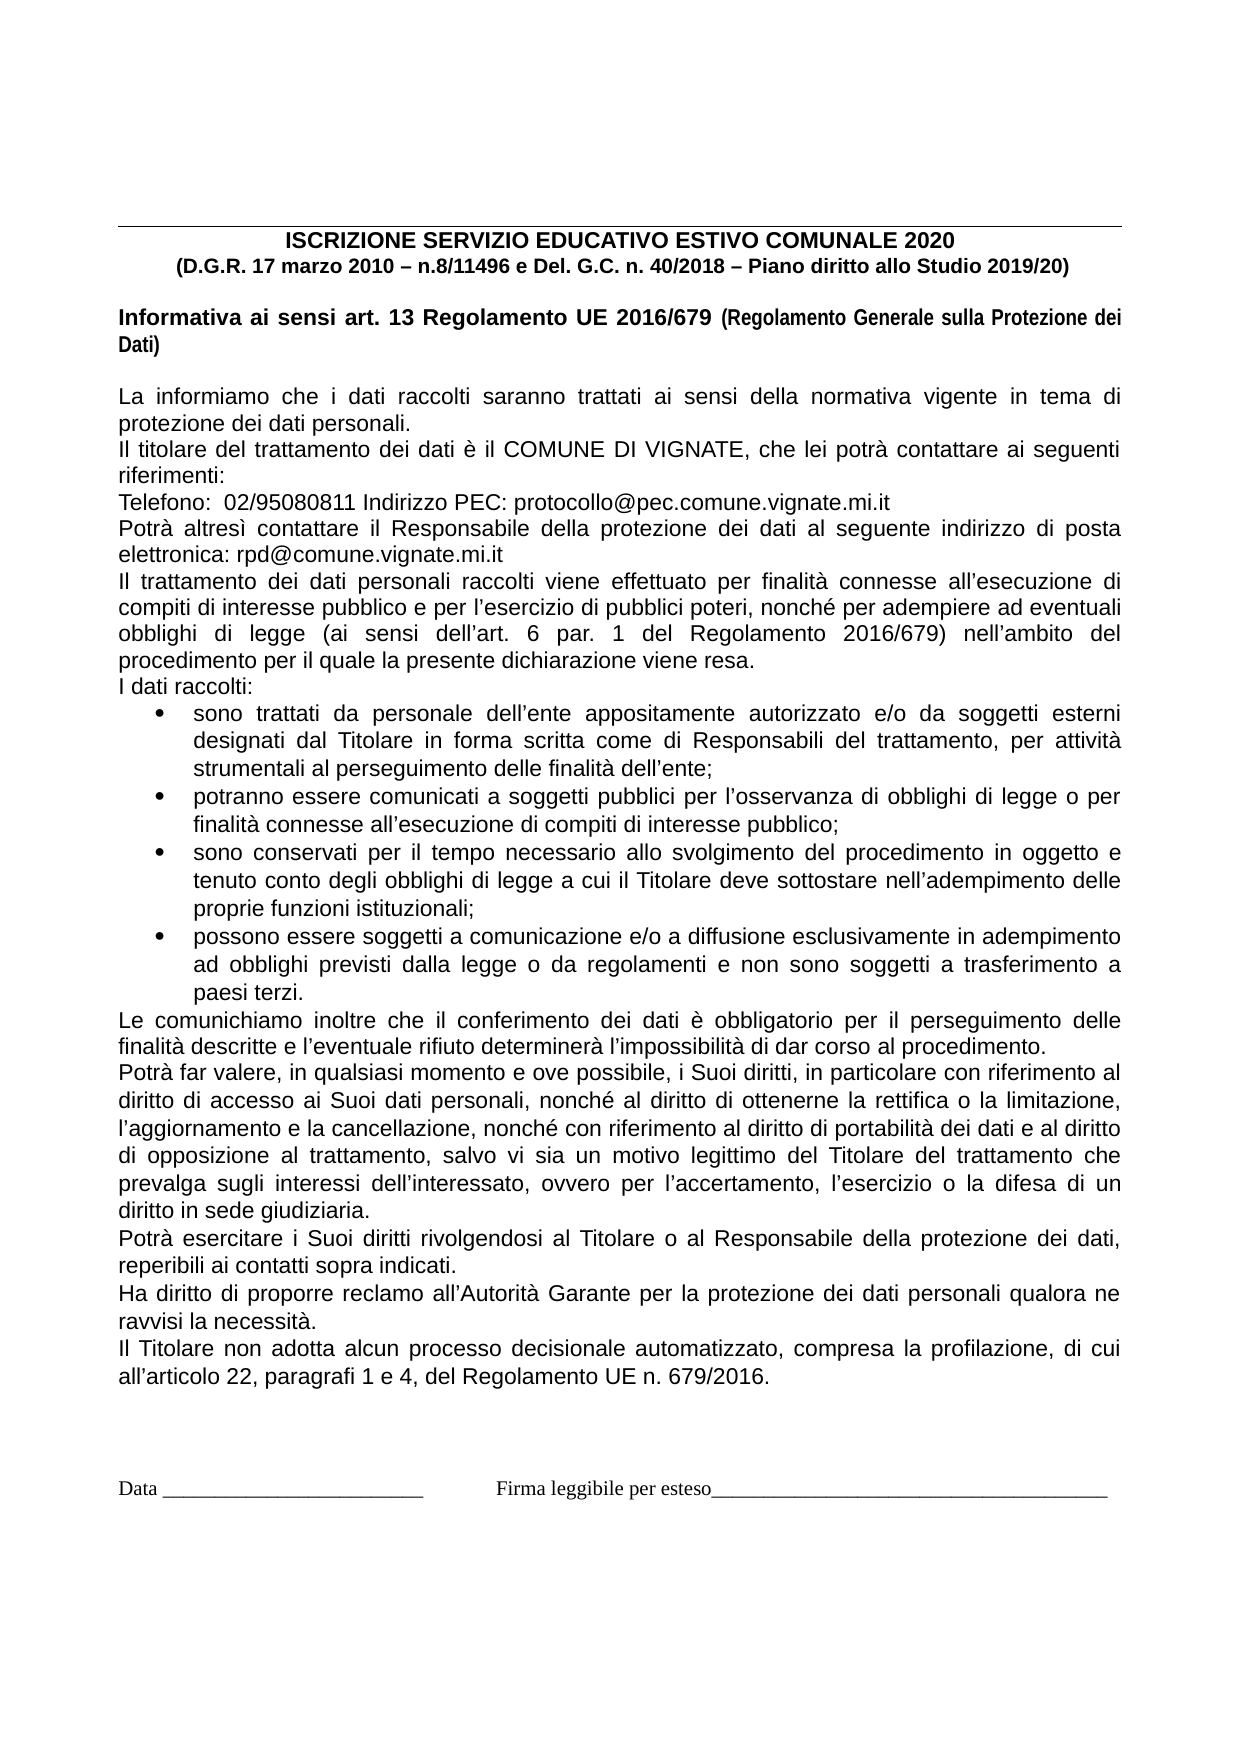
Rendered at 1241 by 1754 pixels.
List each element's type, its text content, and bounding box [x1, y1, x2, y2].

text Potrà far valere, in qualsiasi momento e ove possibile, i Suoi diritti, in particolare con riferimento al diritto di accesso ai Suoi dati personali, nonché al diritto di ottenerne la rettifica o la limitazione, l’aggiornamento e la cancellazione, nonché con riferimento al diritto di portabilità dei dati e al diritto di opposizione al trattamento, salvo vi sia un motivo legittimo del Titolare del trattamento che prevalga sugli interessi dell’interessato, ovvero per l’accertamento, l’esercizio o la difesa di un diritto in sede giudiziaria. [118, 1059, 1122, 1224]
text Il Titolare non adotta alcun processo decisionale automatizzato, compresa la profilazione, di cui all’articolo 22, paragrafi 1 e 4, del Regolamento UE n. 679/2016. [118, 1335, 1122, 1389]
text Data _________________________ Firma leggibile per esteso______________________________________ [118, 1466, 1122, 1503]
list potranno essere comunicati a soggetti pubblici per l’osservanza di obblighi di legge o per finalità connesse all’esecuzione di compiti di interesse pubblico; [156, 783, 1122, 837]
text I dati raccolti: [118, 673, 1122, 699]
list sono conservati per il tempo necessario allo svolgimento del procedimento in oggetto e tenuto conto degli obblighi di legge a cui il Titolare deve sottostare nell’adempimento delle proprie funzioni istituzionali; [156, 839, 1122, 921]
text Ha diritto di proporre reclamo all’Autorità Garante per la protezione dei dati personali qualora ne ravvisi la necessità. [118, 1280, 1122, 1334]
text Potrà esercitare i Suoi diritti rivolgendosi al Titolare o al Responsabile della protezione dei dati, reperibili ai contatti sopra indicati. [118, 1225, 1122, 1279]
text Le comunichiamo inoltre che il conferimento dei dati è obbligatorio per il perseguimento delle finalità descritte e l’eventuale rifiuto determinerà l’impossibilità di dar corso al procedimento. [118, 1007, 1122, 1059]
text Potrà altresì contattare il Responsabile della protezione dei dati al seguente indirizzo di posta elettronica: rpd@comune.vignate.mi.it [118, 515, 1122, 568]
text Informativa ai sensi art. 13 Regolamento UE 2016/679 (Regolamento Generale sulla Protezione dei Dati) [118, 304, 1122, 357]
text ISCRIZIONE SERVIZIO EDUCATIVO ESTIVO COMUNALE 2020 [118, 227, 1122, 254]
text Il trattamento dei dati personali raccolti viene effettuato per finalità connesse all’esecuzione di compiti di interesse pubblico e per l’esercizio di pubblici poteri, nonché per adempiere ad eventuali obblighi di legge (ai sensi dell’art. 6 par. 1 del Regolamento 2016/679) nell’ambito del procedimento per il quale la presente dichiarazione viene resa. [118, 568, 1122, 673]
list sono trattati da personale dell’ente appositamente autorizzato e/o da soggetti esterni designati dal Titolare in forma scritta come di Responsabili del trattamento, per attività strumentali al perseguimento delle finalità dell’ente; [156, 699, 1122, 782]
text Il titolare del trattamento dei dati è il COMUNE DI VIGNATE, che lei potrà contattare ai seguenti riferimenti: [118, 436, 1122, 489]
text (D.G.R. 17 marzo 2010 – n.8/11496 e Del. G.C. n. 40/2018 – Piano diritto allo Studio 2019/20) [118, 254, 1122, 278]
list possono essere soggetti a comunicazione e/o a diffusione esclusivamente in adempimento ad obblighi previsti dalla legge o da regolamenti e non sono soggetti a trasferimento a paesi terzi. [156, 923, 1122, 1005]
text La informiamo che i dati raccolti saranno trattati ai sensi della normativa vigente in tema di protezione dei dati personali. [118, 383, 1122, 436]
text Telefono: 02/95080811 Indirizzo PEC: protocollo@pec.comune.vignate.mi.it [118, 489, 1122, 515]
